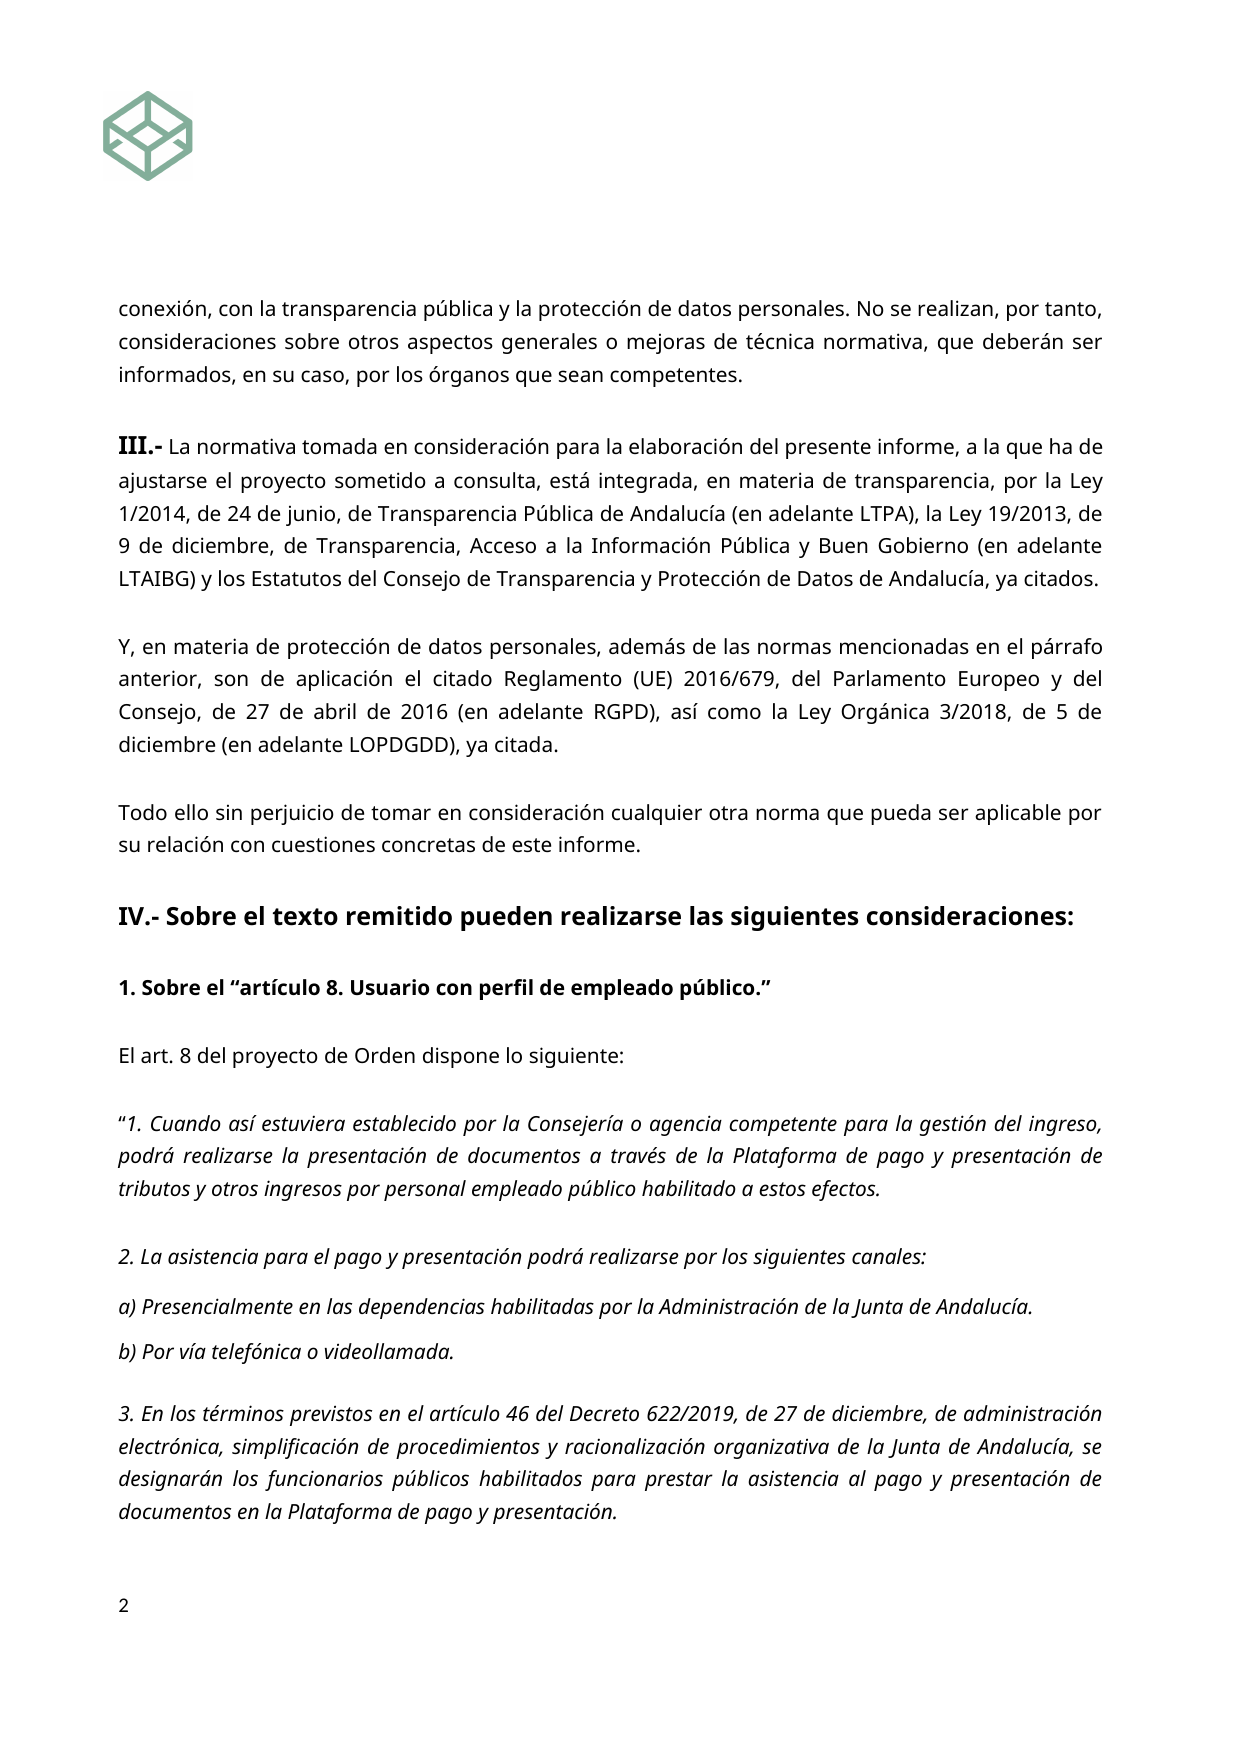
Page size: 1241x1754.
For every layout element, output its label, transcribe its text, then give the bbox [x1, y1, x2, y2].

text conexión, con la transparencia pública y la protección de datos personales. No se realizan, por tanto, consideraciones sobre otros aspectos generales o mejoras de técnica normativa, que deberán ser informados, en su caso, por los órganos que sean competentes. [118, 294, 1104, 388]
text “1. Cuando así estuviera establecido por la Consejería o agencia competente para la gestión del ingreso, podrá realizarse la presentación de documentos a través de la Plataforma de pago y presentación de tributos y otros ingresos por personal empleado público habilitado a estos efectos. [118, 1109, 1104, 1203]
text 3. En los términos previstos en el artículo 46 del Decreto 622/2019, de 27 de diciembre, de administración electrónica, simplificación de procedimientos y racionalización organizativa de la Junta de Andalucía, se designarán los funcionarios públicos habilitados para prestar la asistencia al pago y presentación de documentos en la Plataforma de pago y presentación. [118, 1399, 1104, 1525]
picture [103, 91, 193, 181]
text 2. La asistencia para el pago y presentación podrá realizarse por los siguientes canales: [118, 1242, 1104, 1271]
text a) Presencialmente en las dependencias habilitadas por la Administración de la Junta de Andalucía. [118, 1292, 1104, 1321]
text El art. 8 del proyecto de Orden dispone lo siguiente: [118, 1041, 1104, 1069]
text 1. Sobre el “artículo 8. Usuario con perfil de empleado público.” [118, 973, 1104, 1001]
text Todo ello sin perjuicio de tomar en consideración cualquier otra norma que pueda ser aplicable por su relación con cuestiones concretas de este informe. [118, 798, 1104, 859]
text Y, en materia de protección de datos personales, además de las normas mencionadas en el párrafo anterior, son de aplicación el citado Reglamento (UE) 2016/679, del Parlamento Europeo y del Consejo, de 27 de abril de 2016 (en adelante RGPD), así como la Ley Orgánica 3/2018, de 5 de diciembre (en adelante LOPDGDD), ya citada. [118, 632, 1104, 758]
text III.- La normativa tomada en consideración para la elaboración del presente informe, a la que ha de ajustarse el proyecto sometido a consulta, está integrada, en materia de transparencia, por la Ley 1/2014, de 24 de junio, de Transparencia Pública de Andalucía (en adelante LTPA), la Ley 19/2013, de 9 de diciembre, de Transparencia, Acceso a la Información Pública y Buen Gobierno (en adelante LTAIBG) y los Estatutos del Consejo de Transparencia y Protección de Datos de Andalucía, ya citados. [118, 428, 1104, 592]
text IV.- Sobre el texto remitido pueden realizarse las siguientes consideraciones: [118, 898, 1104, 932]
text b) Por vía telefónica o videollamada. [118, 1337, 1104, 1365]
